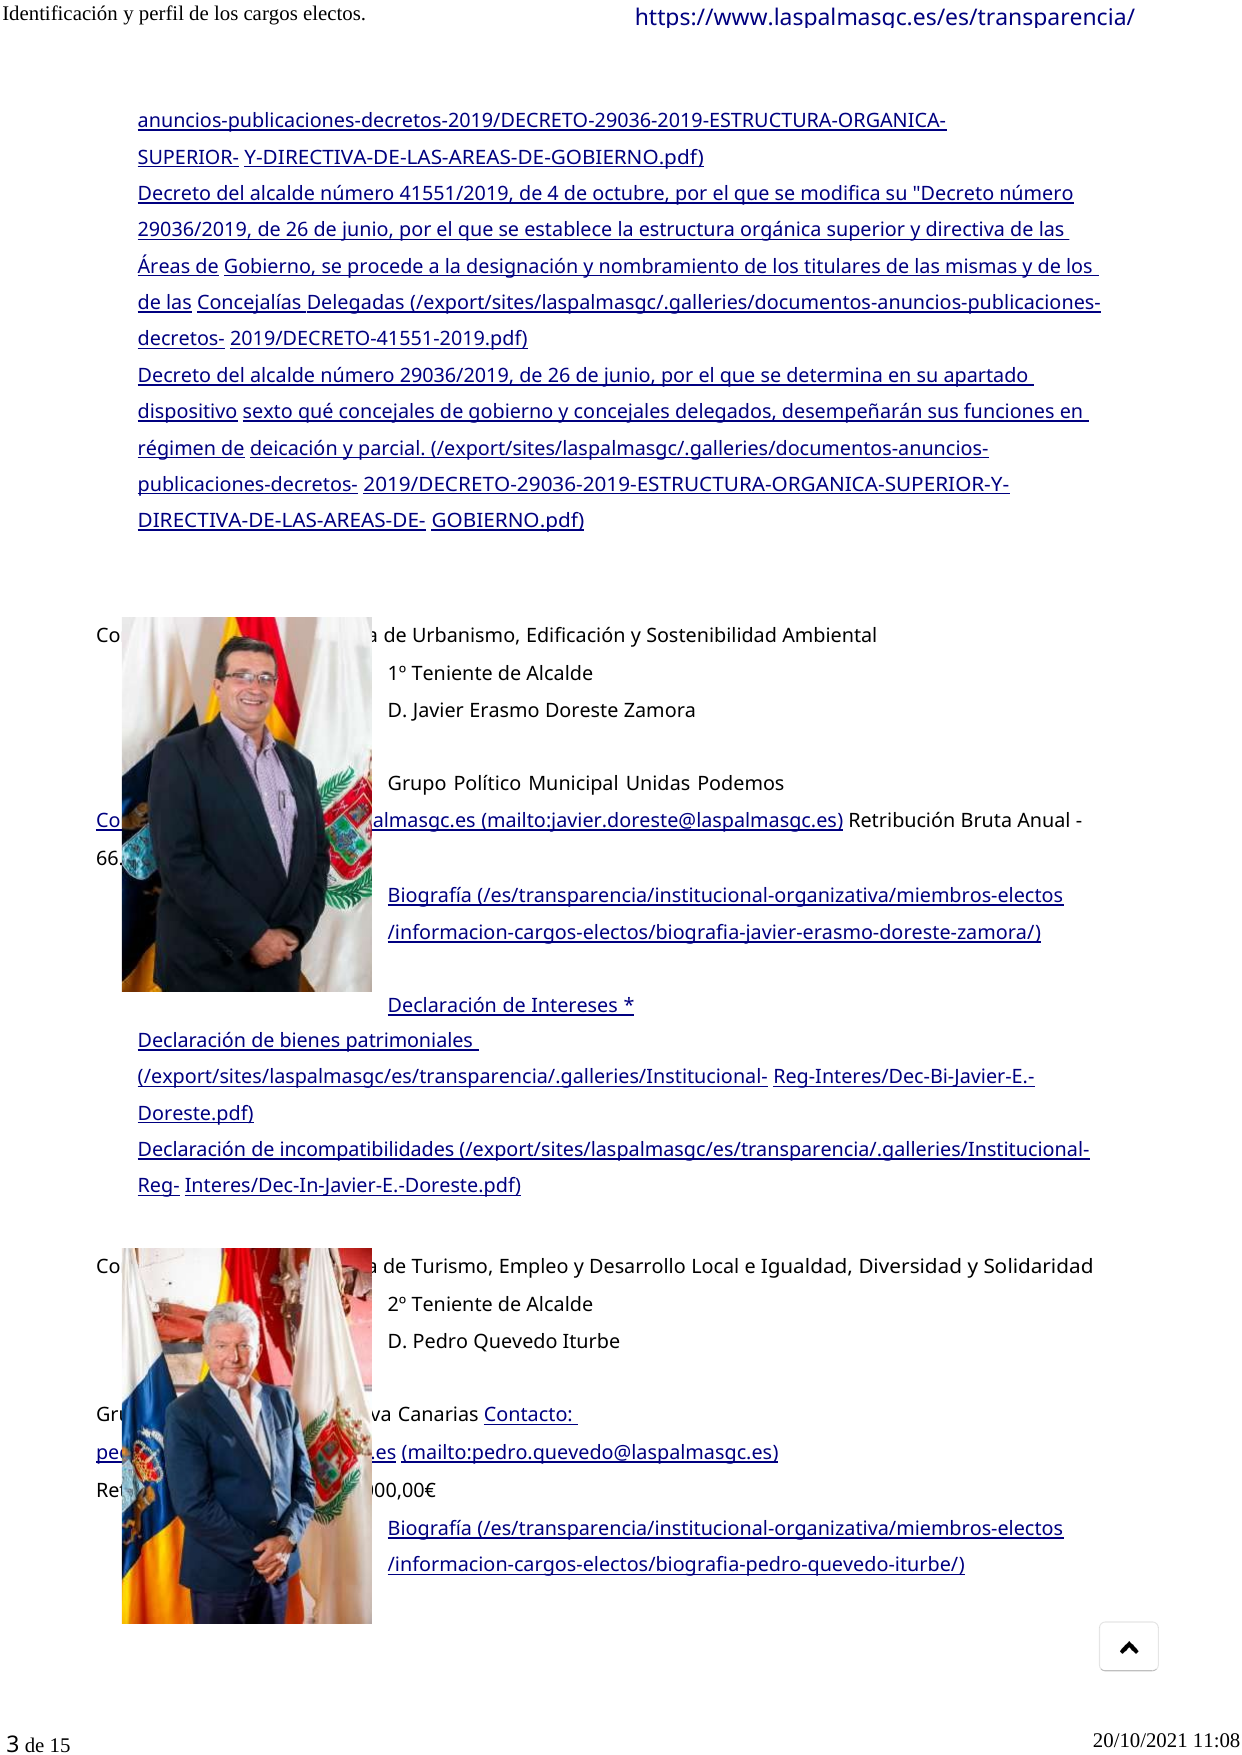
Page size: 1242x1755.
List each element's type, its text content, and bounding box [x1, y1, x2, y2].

text 2º Teniente de Alcalde [387, 1291, 1146, 1318]
text D. Pedro Quevedo Iturbe [387, 1327, 1146, 1354]
text Biografía (/es/transparencia/institucional-organizativa/miembros-electos [387, 882, 1146, 908]
text D. Javier Erasmo Doreste Zamora [387, 696, 1146, 723]
text Declaración de incompatibilidades (/export/sites/laspalmasgc/es/transparencia/.galleries/Institucional-Reg- Interes/Dec-In-Javier-E.-Doreste.pdf) [137, 1135, 1107, 1199]
text Grupo Político Municipal Nueva Canarias Contacto: pedro.quevedo@laspalmasgc.es (mailto:pedro.quevedo@laspalmasgc.es) Retribución Bruta Anual - 66.000,00€ [372, 1401, 827, 1503]
text 1º Teniente de Alcalde [387, 659, 1146, 686]
text Decreto del alcalde número 29036/2019, de 26 de junio, por el que se determina en su apartado dispositivo sexto qué concejales de gobierno y concejales delegados, desempeñarán sus funciones en régimen de deicación y parcial. (/export/sites/laspalmasgc/.galleries/documentos-anuncios-publicaciones-decretos- 2019/DECRETO-29036-2019-ESTRUCTURA-ORGANICA-SUPERIOR-Y-DIRECTIVA-DE-LAS-AREAS-DE- GOBIERNO.pdf) [137, 361, 1095, 533]
text Decreto del alcalde número 41551/2019, de 4 de octubre, por el que se modifica su "Decreto número 29036/2019, de 26 de junio, por el que se establece la estructura orgánica superior y directiva de las Áreas de Gobierno, se procede a la designación y nombramiento de los titulares de las mismas y de los de las Concejalías Delegadas (/export/sites/laspalmasgc/.galleries/documentos-anuncios-publicaciones-decretos- 2019/DECRETO-41551-2019.pdf) [137, 179, 1113, 352]
text Concejal de Gobierno del Área de Urbanismo, Edificación y Sostenibilidad Ambiental [372, 621, 1108, 648]
text Declaración de Intereses * [387, 991, 1146, 1018]
text /informacion-cargos-electos/biografia-javier-erasmo-doreste-zamora/) [387, 918, 1146, 945]
text anuncios-publicaciones-decretos-2019/DECRETO-29036-2019-ESTRUCTURA-ORGANICA-SUPERIOR- Y-DIRECTIVA-DE-LAS-AREAS-DE-GOBIERNO.pdf) [137, 107, 1027, 170]
text Grupo Político Municipal Unidas Podemos [387, 769, 1146, 796]
text Biografía (/es/transparencia/institucional-organizativa/miembros-electos [387, 1514, 1146, 1541]
text Contacto: javier.doreste@laspalmasgc.es (mailto:javier.doreste@laspalmasgc.es) Retribución Bruta Anual - 66.000,00€ [372, 806, 1113, 871]
text /informacion-cargos-electos/biografia-pedro-quevedo-iturbe/) [387, 1551, 1146, 1578]
text Declaración de bienes patrimoniales (/export/sites/laspalmasgc/es/transparencia/.galleries/Institucional- Reg-Interes/Dec-Bi-Javier-E.-Doreste.pdf) [137, 1026, 1082, 1126]
text Concejal de Gobierno del Área de Turismo, Empleo y Desarrollo Local e Igualdad, Diversidad y Solidaridad [372, 1253, 1108, 1280]
